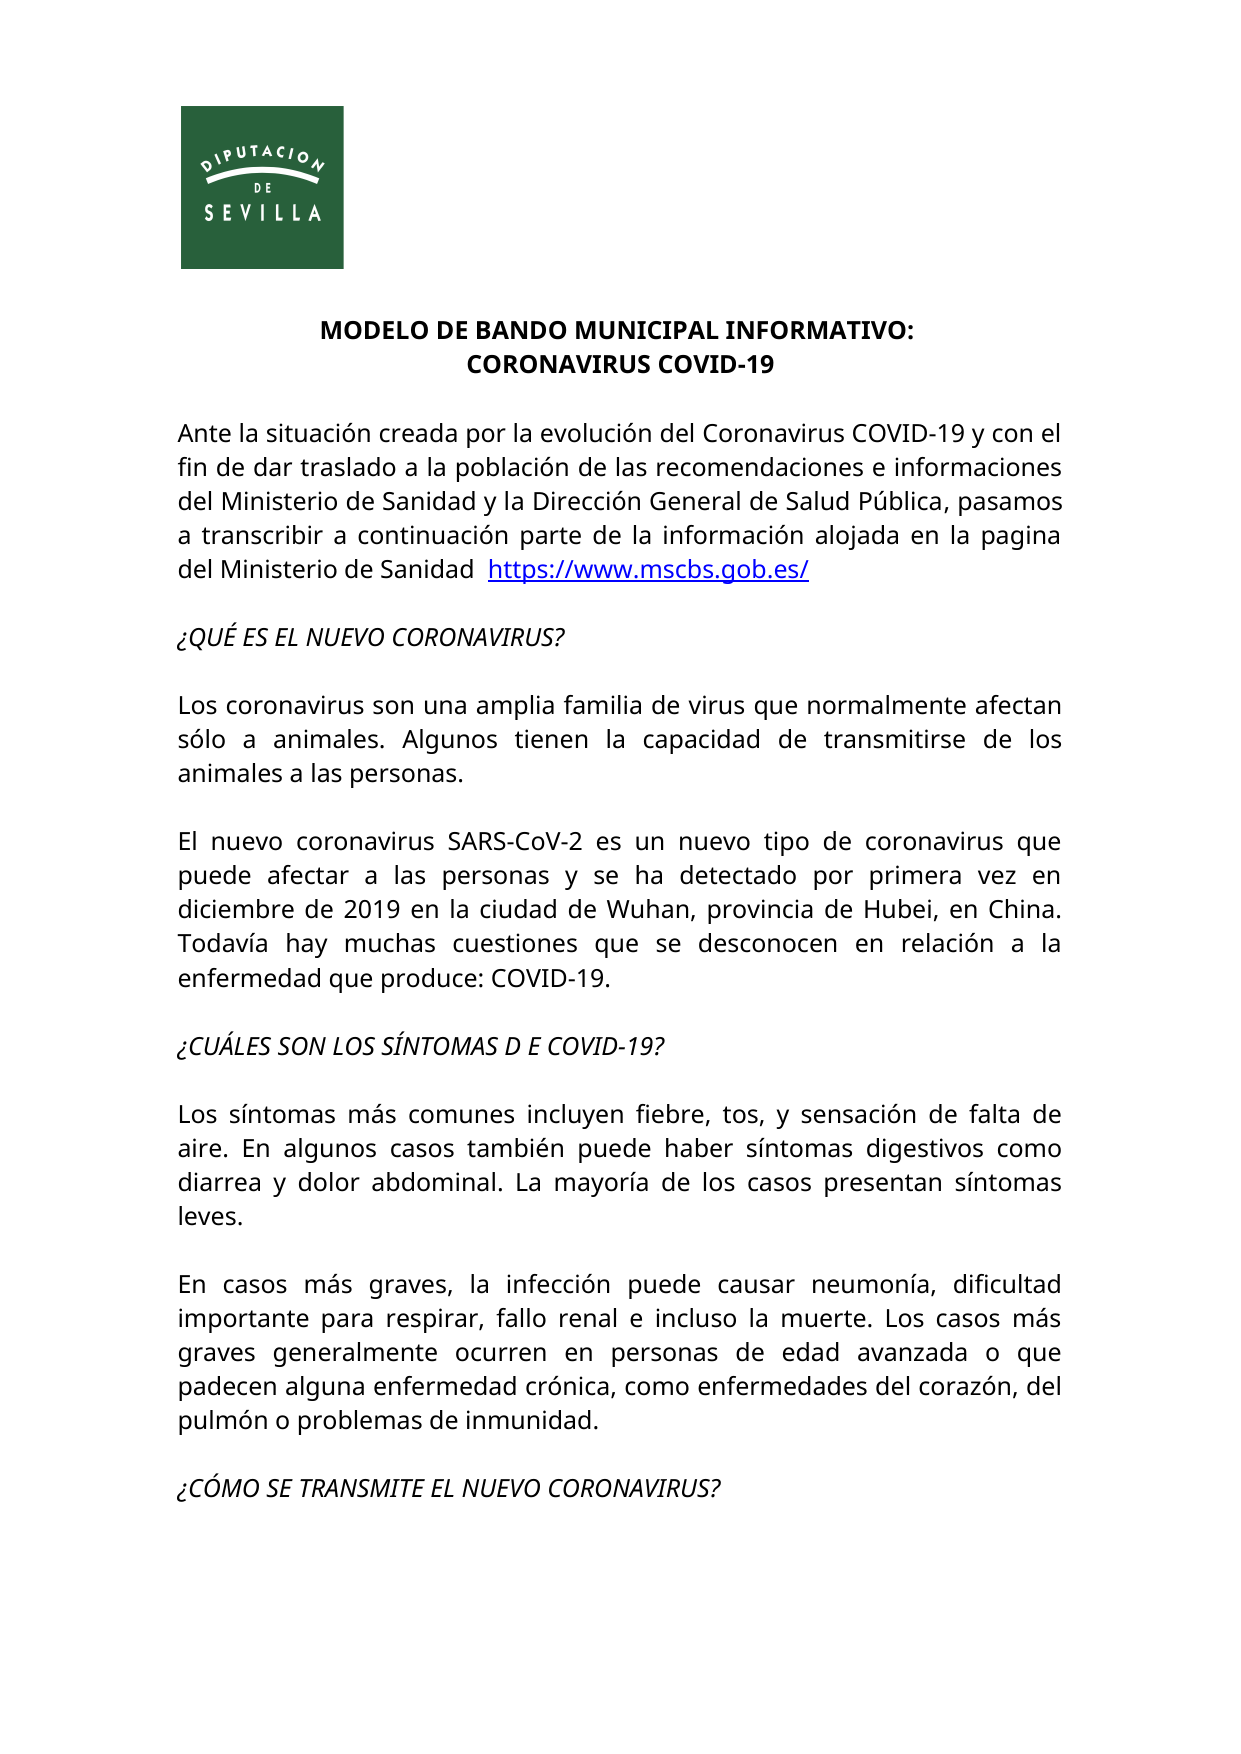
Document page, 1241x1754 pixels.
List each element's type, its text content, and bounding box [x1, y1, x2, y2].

text ¿CUÁLES SON LOS SÍNTOMAS D E COVID-19? [177, 1028, 1063, 1062]
text ¿QUÉ ES EL NUEVO CORONAVIRUS? [177, 619, 1063, 654]
text Los síntomas más comunes incluyen fiebre, tos, y sensación de falta de aire. En algunos casos también puede haber síntomas digestivos como diarrea y dolor abdominal. La mayoría de los casos presentan síntomas leves. [177, 1096, 1063, 1233]
text ¿CÓMO SE TRANSMITE EL NUEVO CORONAVIRUS? [177, 1471, 1063, 1505]
text El nuevo coronavirus SARS-CoV-2 es un nuevo tipo de coronavirus que puede afectar a las personas y se ha detectado por primera vez en diciembre de 2019 en la ciudad de Wuhan, provincia de Hubei, en China. Todavía hay muchas cuestiones que se desconocen en relación a la enfermedad que produce: COVID-19. [177, 824, 1063, 994]
text Los coronavirus son una amplia familia de virus que normalmente afectan sólo a animales. Algunos tienen la capacidad de transmitirse de los animales a las personas. [177, 688, 1063, 790]
text MODELO DE BANDO MUNICIPAL INFORMATIVO: [177, 313, 1063, 347]
text CORONAVIRUS COVID-19 [177, 347, 1063, 381]
text Ante la situación creada por la evolución del Coronavirus COVID-19 y con el fin de dar traslado a la población de las recomendaciones e informaciones del Ministerio de Sanidad y la Dirección General de Salud Pública, pasamos a transcribir a continuación parte de la información alojada en la pagina del Ministerio de Sanidad https://www.mscbs.gob.es/ [177, 415, 1063, 586]
text En casos más graves, la infección puede causar neumonía, dificultad importante para respirar, fallo renal e incluso la muerte. Los casos más graves generalmente ocurren en personas de edad avanzada o que padecen alguna enfermedad crónica, como enfermedades del corazón, del pulmón o problemas de inmunidad. [177, 1267, 1063, 1437]
picture [181, 106, 344, 269]
